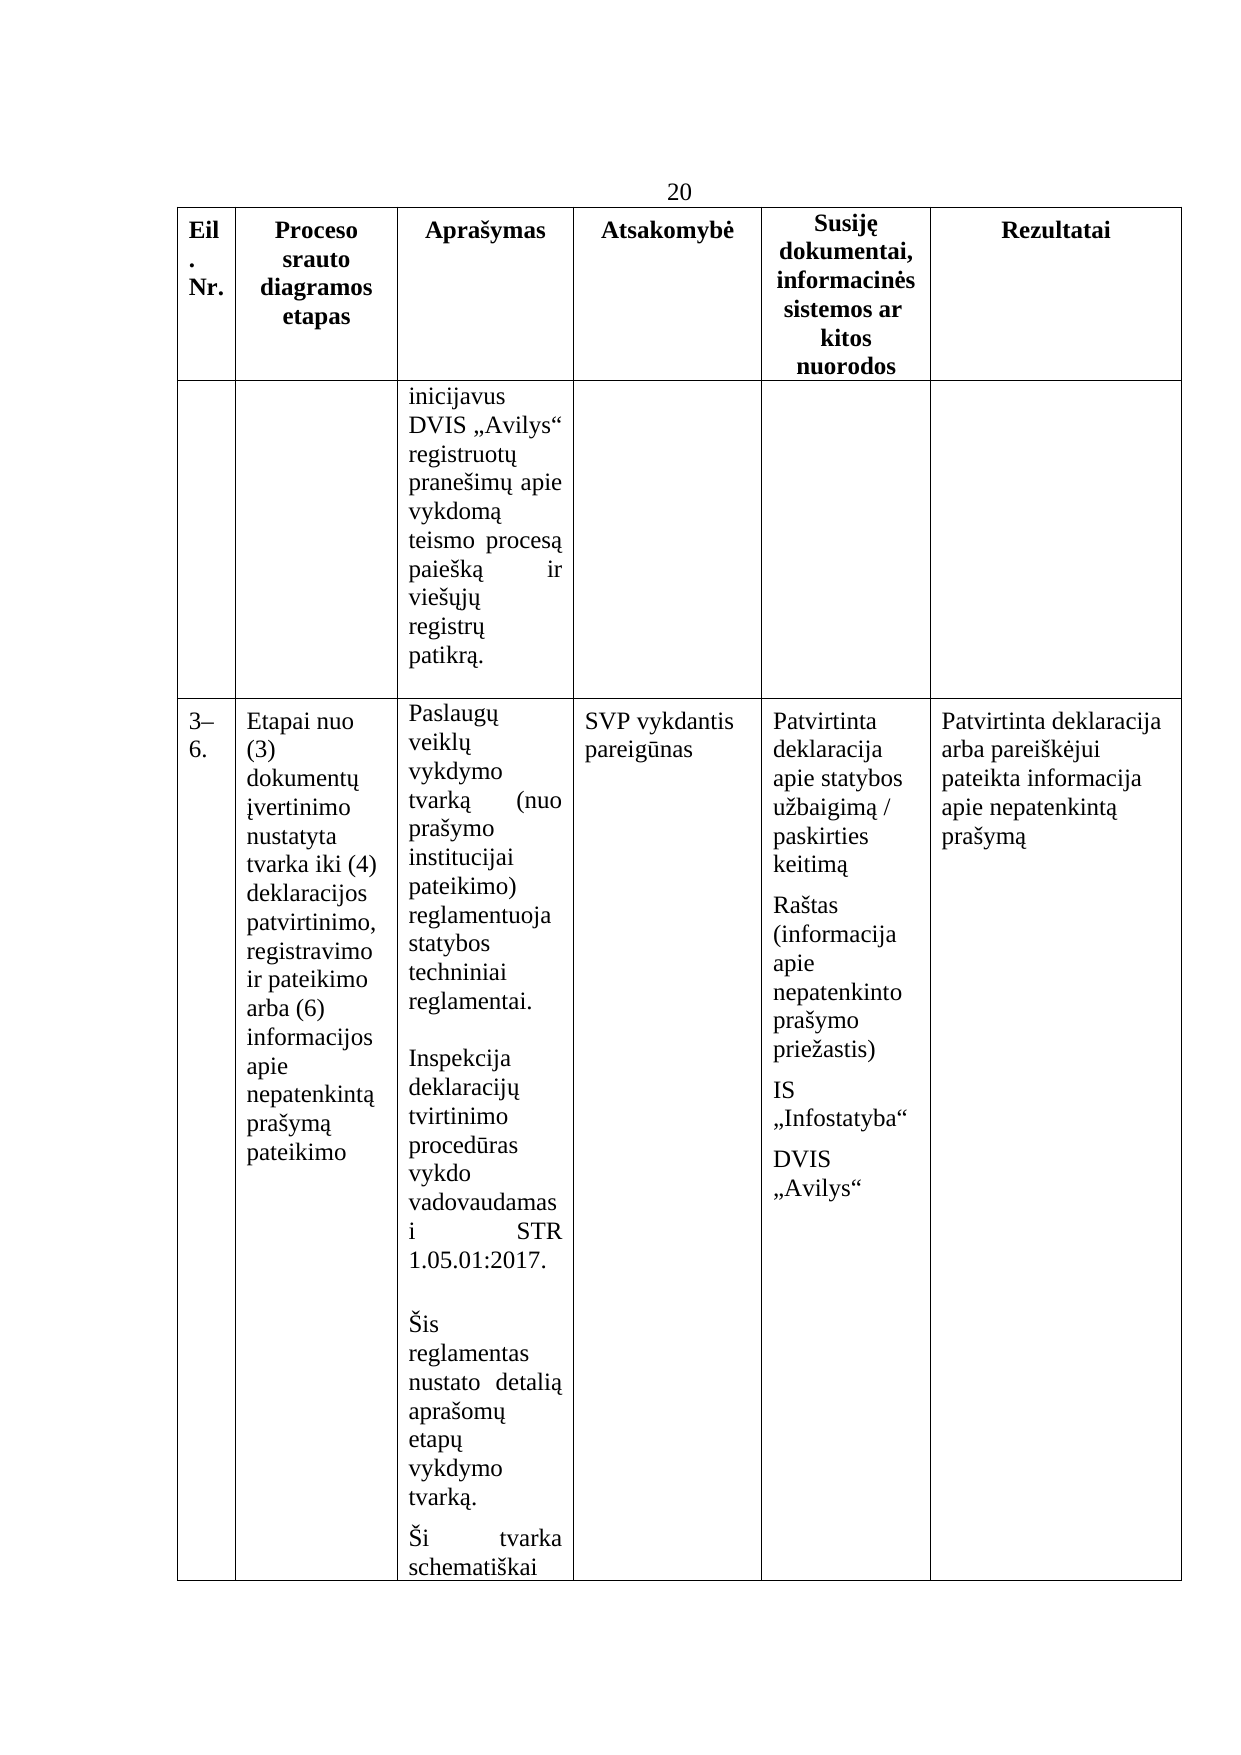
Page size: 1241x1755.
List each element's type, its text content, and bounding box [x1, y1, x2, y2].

table_cell Patvirtinta deklaracija apie statybos užbaigimą / paskirties keitimą Raštas (informacija apie nepatenkinto prašymo priežastis) IS „Infostatyba“ DVIS „Avilys“ [762, 699, 930, 1580]
table_header Proceso srauto diagramos etapas [236, 208, 397, 380]
table_cell 3–6. [178, 699, 235, 1580]
table_header Aprašymas [398, 208, 573, 380]
table_cell Etapai nuo (3) dokumentų įvertinimo nustatyta tvarka iki (4) deklaracijos patvirtinimo, registravimo ir pateikimo arba (6) informacijos apie nepatenkintą prašymą pateikimo [236, 699, 397, 1580]
table_header Rezultatai [931, 208, 1181, 380]
table_cell Patvirtinta deklaracija arba pareiškėjui pateikta informacija apie nepatenkintą prašymą [931, 699, 1181, 1580]
table_cell [574, 381, 761, 697]
table_cell inicijavus DVIS „Avilys“ registruotų pranešimų apie vykdomą teismo procesą paiešką ir viešųjų registrų patikrą. [398, 381, 573, 697]
table_cell Paslaugų veiklų vykdymo tvarką (nuo prašymo institucijai pateikimo) reglamentuoja statybos techniniai reglamentai. Inspekcija deklaracijų tvirtinimo procedūras vykdo vadovaudamasi STR 1.05.01:2017. Šis reglamentas nustato detalią aprašomų etapų vykdymo tvarką. Ši tvarka schematiškai [398, 699, 573, 1580]
table_header Atsakomybė [574, 208, 761, 380]
table_cell [178, 381, 235, 697]
table_cell [931, 381, 1181, 697]
table_cell SVP vykdantis pareigūnas [574, 699, 761, 1580]
table_header Susiję dokumentai, informacinės sistemos ar kitos nuorodos [762, 208, 930, 380]
table_cell [236, 381, 397, 697]
table_cell [762, 381, 930, 697]
table_header Eil. Nr. [178, 208, 235, 380]
